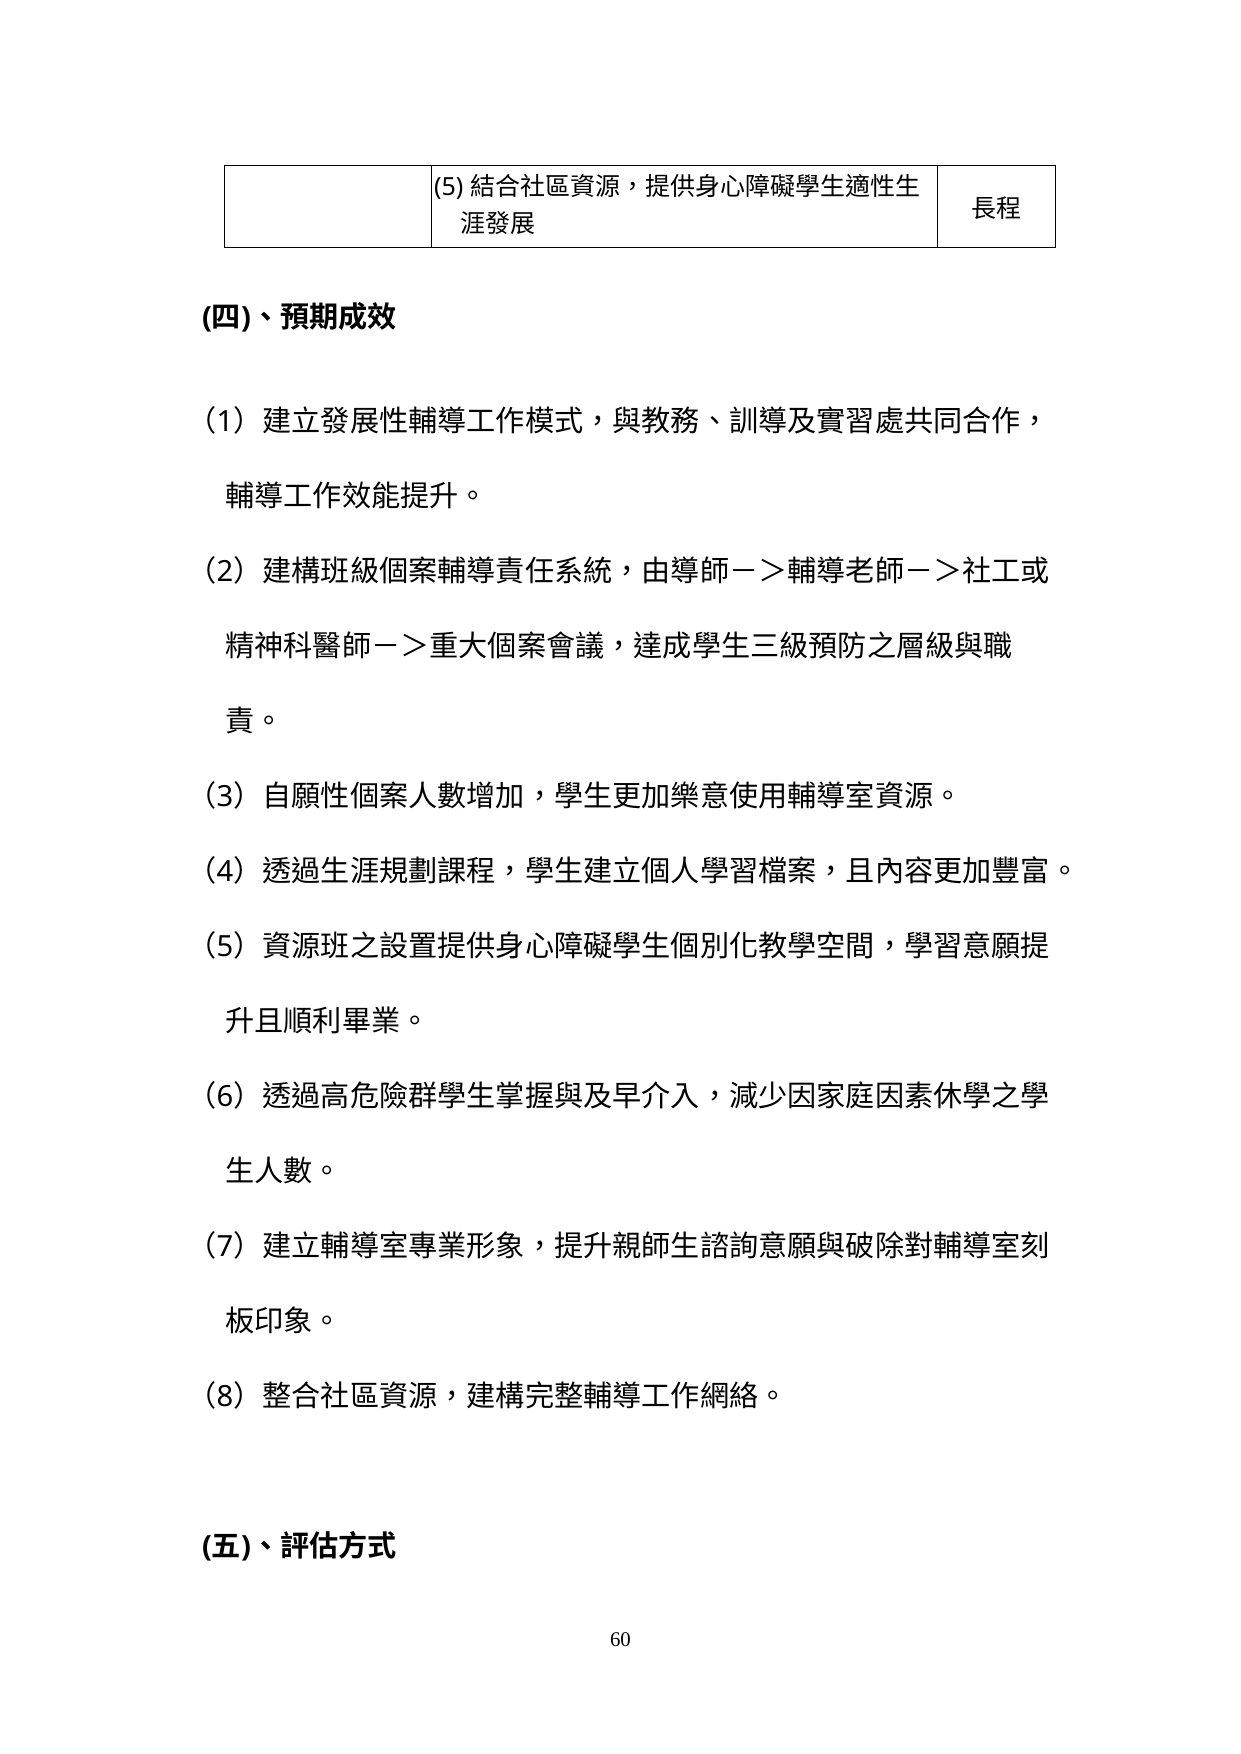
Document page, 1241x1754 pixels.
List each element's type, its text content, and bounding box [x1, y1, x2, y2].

table_cell 長程 [938, 166, 1055, 247]
table_cell (5) 結合社區資源，提供身心障礙學生適性生 涯發展 [432, 166, 937, 247]
text 生人數。 [187, 1132, 1053, 1207]
text （8）整合社區資源，建構完整輔導工作網絡。 [187, 1357, 1053, 1432]
text （7）建立輔導室專業形象，提升親師生諮詢意願與破除對輔導室刻 [187, 1207, 1053, 1282]
text （2）建構班級個案輔導責任系統，由導師－＞輔導老師－＞社工或 [187, 532, 1053, 607]
text 精神科醫師－＞重大個案會議，達成學生三級預防之層級與職 [187, 607, 1053, 682]
text 板印象。 [187, 1282, 1053, 1357]
text 輔導工作效能提升。 [187, 457, 1053, 532]
text （3）自願性個案人數增加，學生更加樂意使用輔導室資源。 [187, 757, 1053, 832]
text 升且順利畢業。 [187, 982, 1053, 1057]
text （5）資源班之設置提供身心障礙學生個別化教學空間，學習意願提 [187, 907, 1053, 982]
text 責。 [187, 682, 1053, 757]
text （6）透過高危險群學生掌握與及早介入，減少因家庭因素休學之學 [187, 1057, 1053, 1132]
text (四)、預期成效 [187, 277, 1053, 352]
text （4）透過生涯規劃課程，學生建立個人學習檔案，且內容更加豐富。 [187, 832, 1053, 907]
text (五)、評估方式 [187, 1507, 1053, 1582]
text （1）建立發展性輔導工作模式，與教務、訓導及實習處共同合作， [187, 382, 1053, 457]
